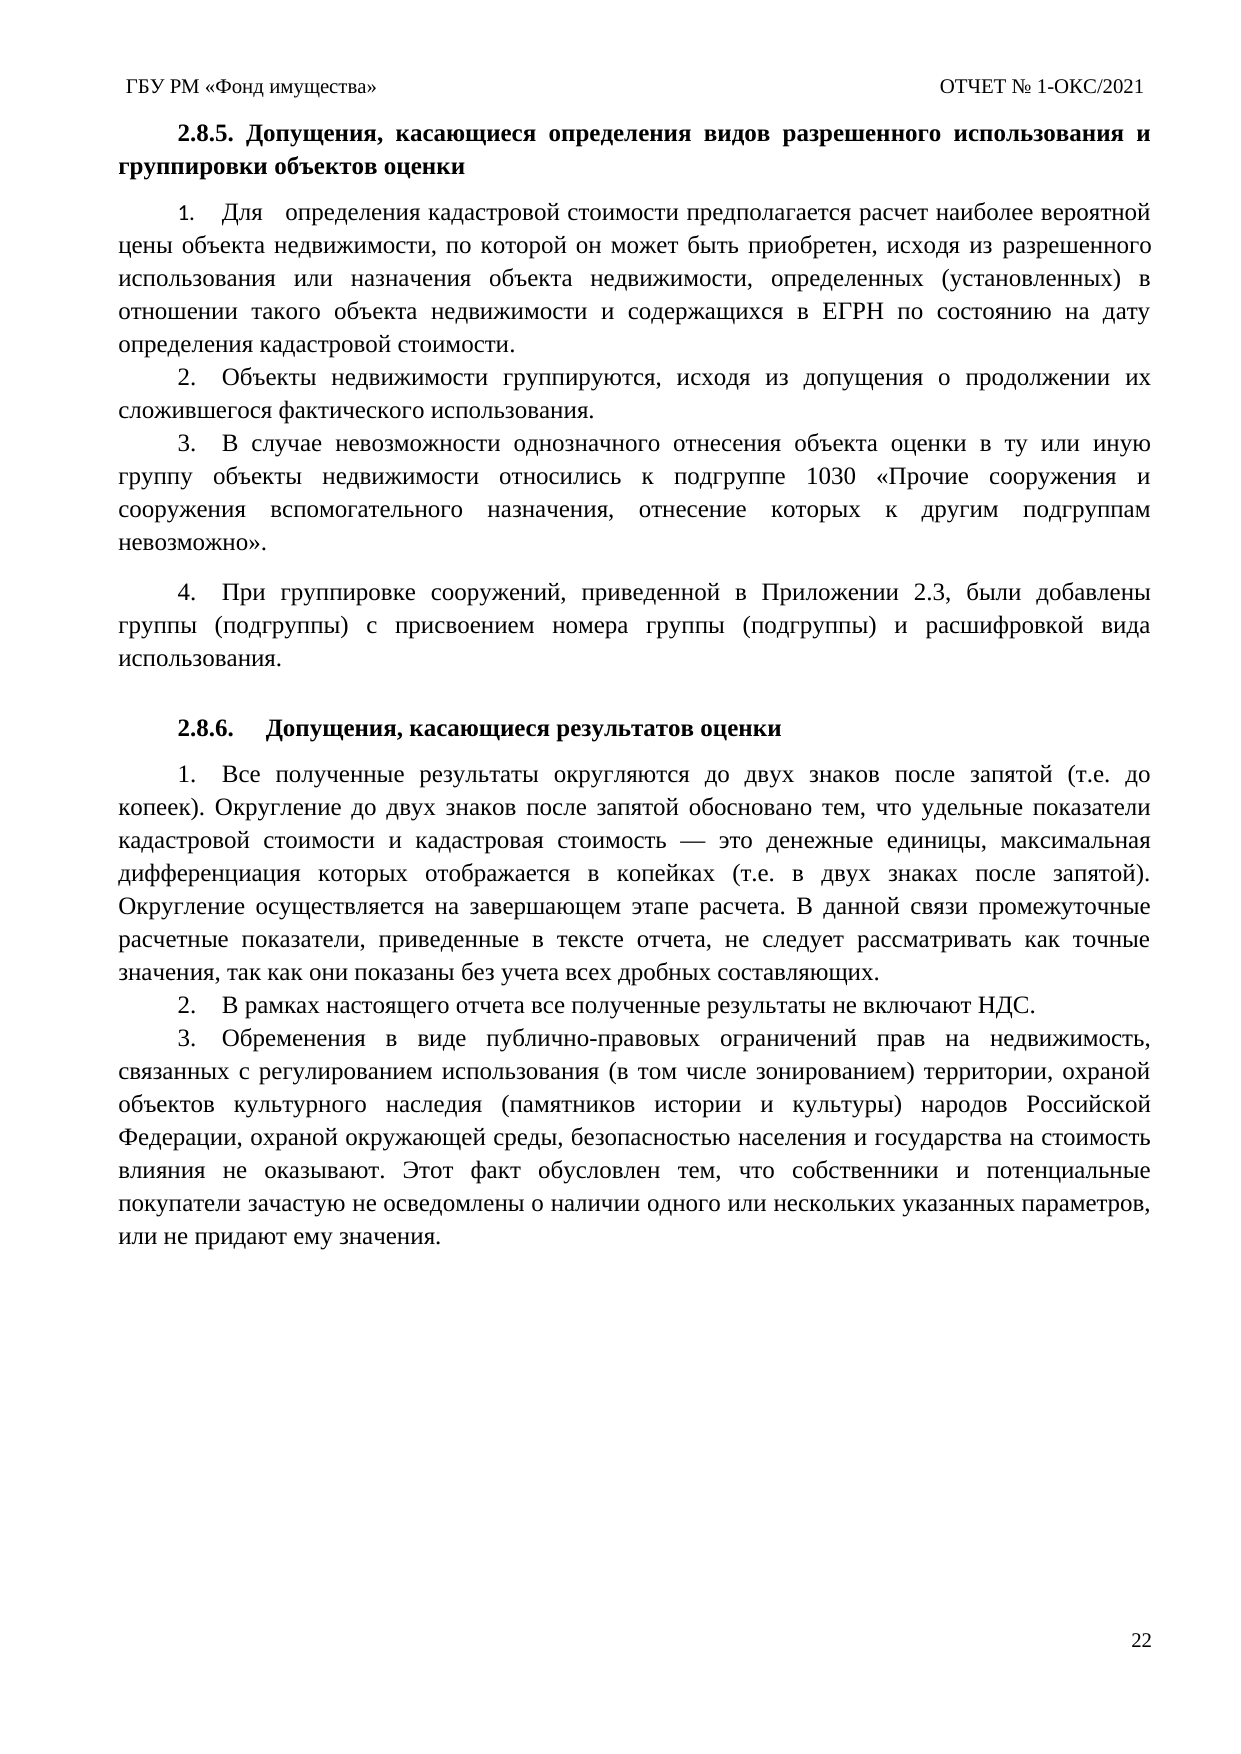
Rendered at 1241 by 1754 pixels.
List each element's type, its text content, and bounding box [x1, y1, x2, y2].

list Объекты недвижимости группируются, исходя из допущения о продолжении их сложившегося фактического использования. [118, 362, 1152, 424]
subtitle 2.8.5. Допущения, касающиеся определения видов разрешенного использования и группировки объектов оценки [118, 118, 1152, 180]
list При группировке сооружений, приведенной в Приложении 2.3, были добавлены группы (подгруппы) с присвоением номера группы (подгруппы) и расшифровкой вида использования. [118, 577, 1152, 672]
list Допущения, касающиеся результатов оценки [118, 713, 1152, 742]
list Для определения кадастровой стоимости предполагается расчет наиболее вероятной цены объекта недвижимости, по которой он может быть приобретен, исходя из разрешенного использования или назначения объекта недвижимости, определенных (установленных) в отношении такого объекта недвижимости и содержащихся в ЕГРН по состоянию на дату определения кадастровой стоимости. [118, 197, 1152, 358]
list В случае невозможности однозначного отнесения объекта оценки в ту или иную группу объекты недвижимости относились к подгруппе 1030 «Прочие сооружения и сооружения вспомогательного назначения, отнесение которых к другим подгруппам невозможно». [118, 428, 1152, 556]
list Все полученные результаты округляются до двух знаков после запятой (т.е. до копеек). Округление до двух знаков после запятой обосновано тем, что удельные показатели кадастровой стоимости и кадастровая стоимость — это денежные единицы, максимальная дифференциация которых отображается в копейках (т.е. в двух знаках после запятой). Округление осуществляется на завершающем этапе расчета. В данной связи промежуточные расчетные показатели, приведенные в тексте отчета, не следует рассматривать как точные значения, так как они показаны без учета всех дробных составляющих. [118, 759, 1152, 986]
list Обременения в виде публично-правовых ограничений прав на недвижимость, связанных с регулированием использования (в том числе зонированием) территории, охраной объектов культурного наследия (памятников истории и культуры) народов Российской Федерации, охраной окружающей среды, безопасностью населения и государства на стоимость влияния не оказывают. Этот факт обусловлен тем, что собственники и потенциальные покупатели зачастую не осведомлены о наличии одного или нескольких указанных параметров, или не придают ему значения. [118, 1023, 1152, 1250]
list В рамках настоящего отчета все полученные результаты не включают НДС. [118, 990, 1152, 1019]
